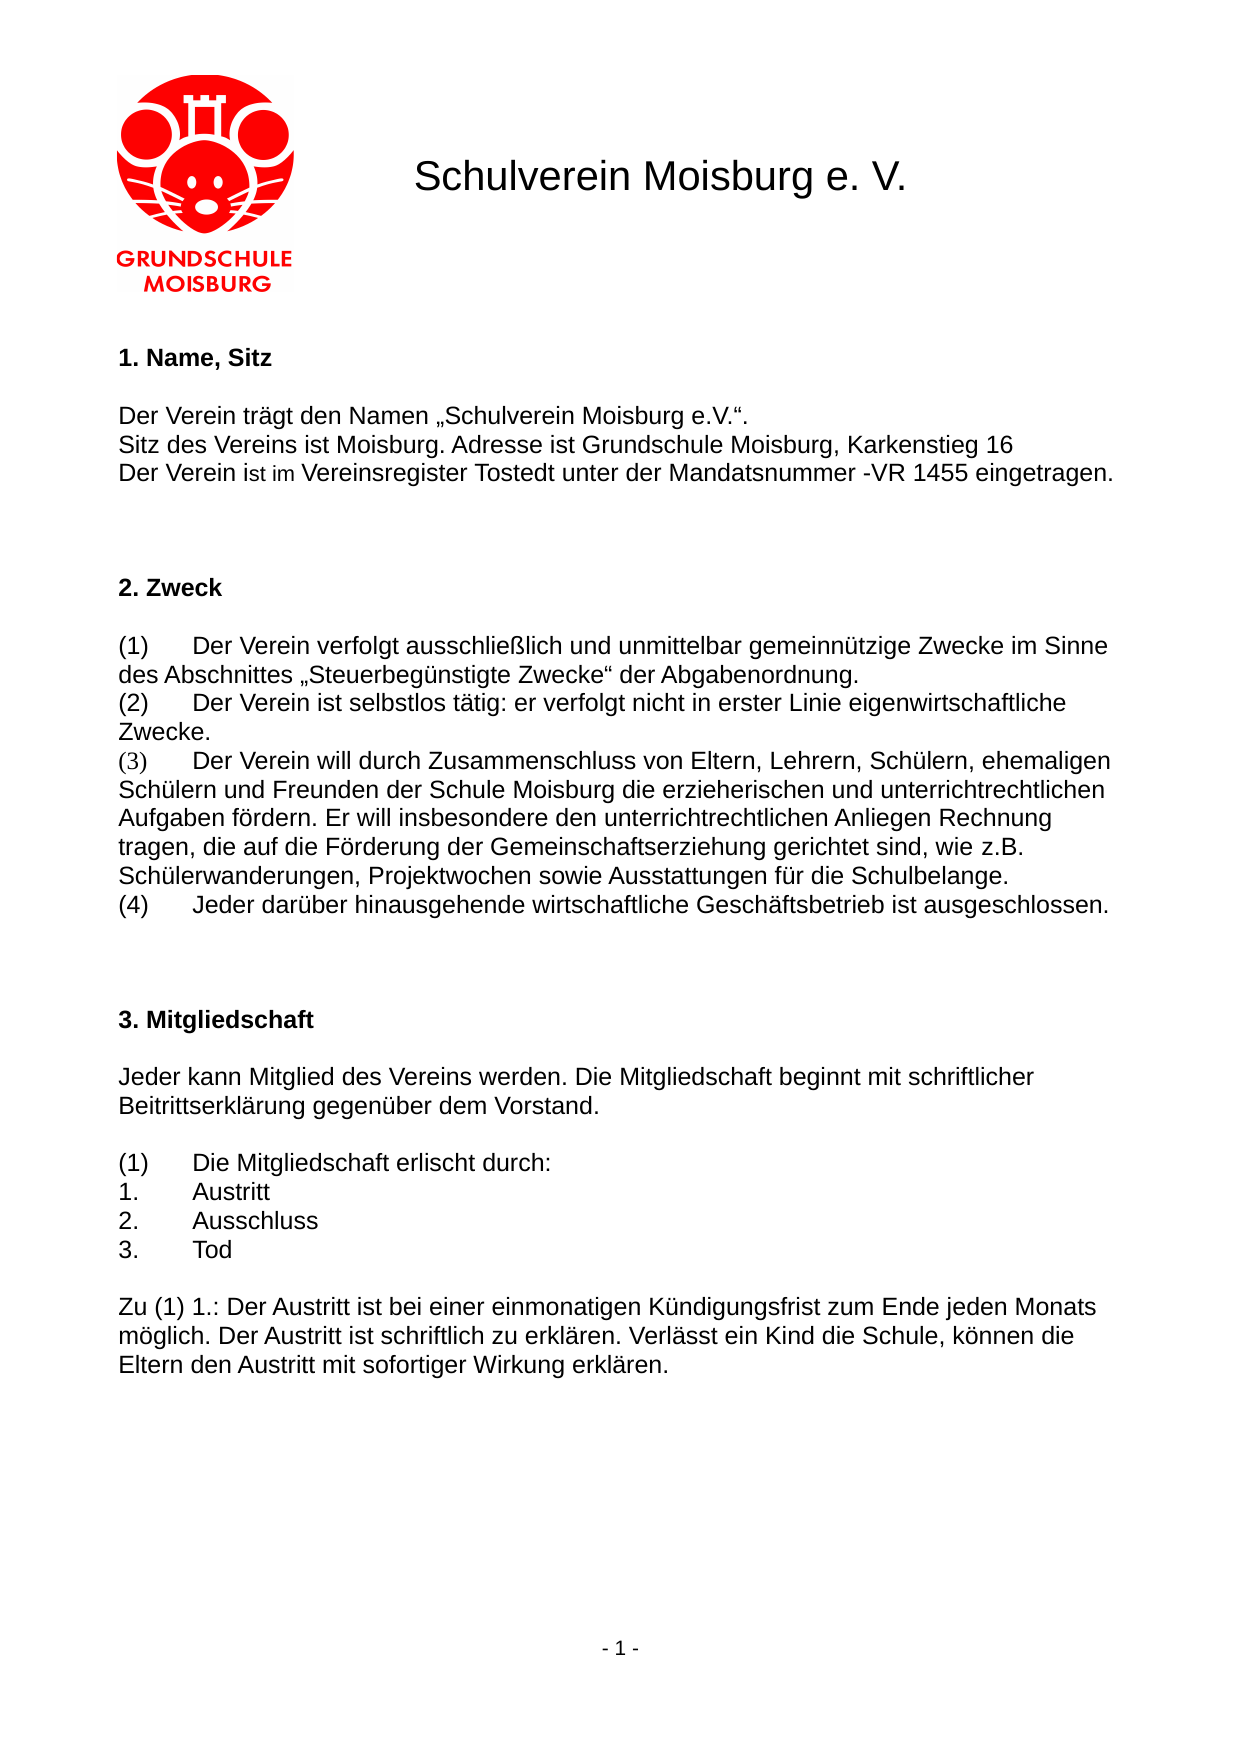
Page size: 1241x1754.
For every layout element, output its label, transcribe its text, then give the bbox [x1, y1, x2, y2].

list Austritt [118, 1177, 1122, 1206]
list Der Verein will durch Zusammenschluss von Eltern, Lehrern, Schülern, ehemaligen Schülern und Freunden der Schule Moisburg die erzieherischen und unterrichtrechtlichen Aufgaben fördern. Er will insbesondere den unterrichtrechtlichen Anliegen Rechnung tragen, die auf die Förderung der Gemeinschaftserziehung gerichtet sind, wie z.B. Schülerwanderungen, Projektwochen sowie Ausstattungen für die Schulbelange. [118, 746, 1122, 890]
text Der Verein ist im Vereinsregister Tostedt unter der Mandatsnummer -VR 1455 eingetragen. [118, 458, 1122, 487]
text 3. Mitgliedschaft [118, 1005, 1122, 1033]
text Der Verein trägt den Namen „Schulverein Moisburg e.V.“. [118, 401, 1122, 429]
text Schulverein Moisburg e. V. [294, 152, 1122, 199]
text 1. Name, Sitz [118, 343, 1122, 372]
list Jeder darüber hinausgehende wirtschaftliche Geschäftsbetrieb ist ausgeschlossen. [118, 890, 1122, 918]
text Jeder kann Mitglied des Vereins werden. Die Mitgliedschaft beginnt mit schriftlicher Beitrittserklärung gegenüber dem Vorstand. [118, 1062, 1122, 1120]
list Tod [118, 1235, 1122, 1263]
list Der Verein verfolgt ausschließlich und unmittelbar gemeinnützige Zwecke im Sinne des Abschnittes „Steuerbegünstigte Zwecke“ der Abgabenordnung. [118, 631, 1122, 688]
text Zu (1) 1.: Der Austritt ist bei einer einmonatigen Kündigungsfrist zum Ende jeden Monats möglich. Der Austritt ist schriftlich zu erklären. Verlässt ein Kind die Schule, können die Eltern den Austritt mit sofortiger Wirkung erklären. [118, 1292, 1122, 1378]
list Der Verein ist selbstlos tätig: er verfolgt nicht in erster Linie eigenwirtschaftliche Zwecke. [118, 688, 1122, 746]
text Sitz des Vereins ist Moisburg. Adresse ist Grundschule Moisburg, Karkenstieg 16 [118, 429, 1122, 458]
list Ausschluss [118, 1206, 1122, 1235]
text 2. Zweck [118, 573, 1122, 602]
list Die Mitgliedschaft erlischt durch: [118, 1148, 1122, 1177]
